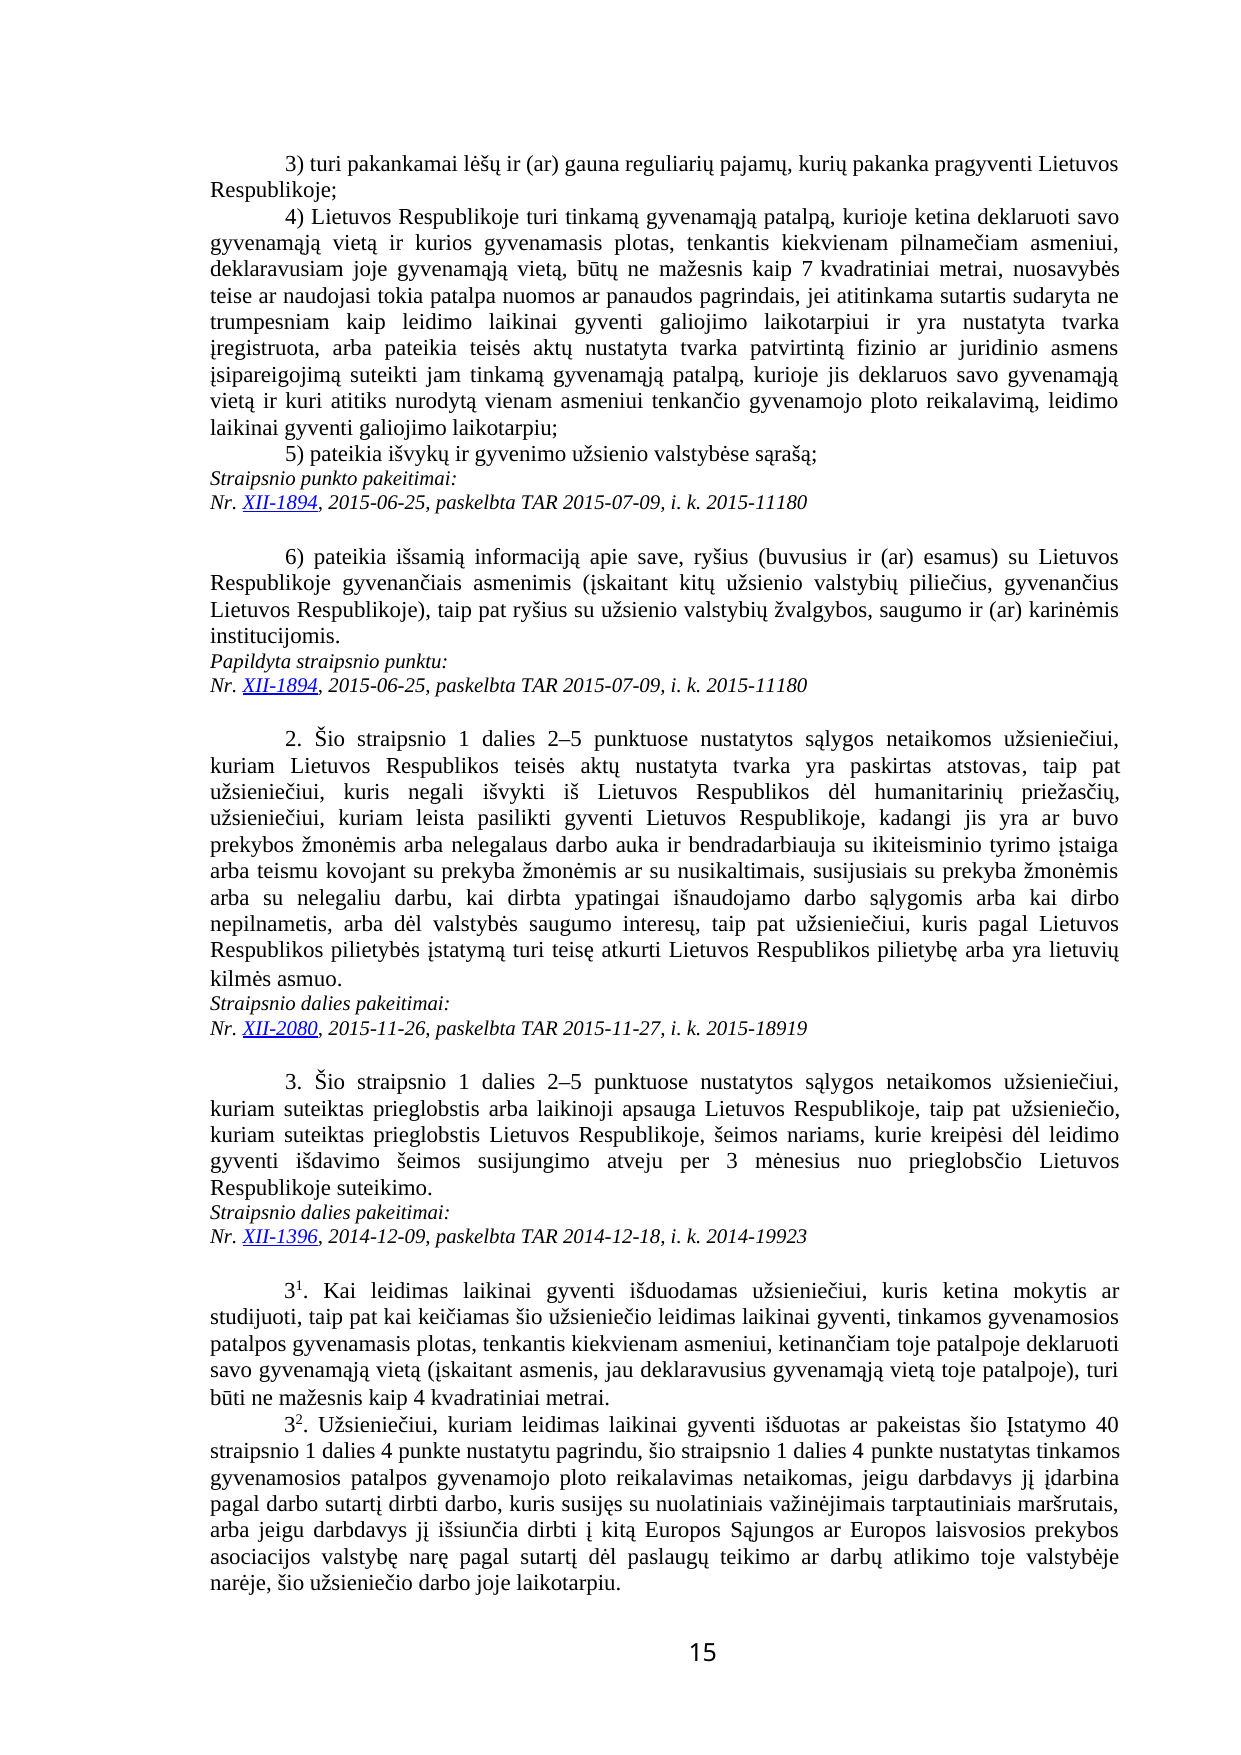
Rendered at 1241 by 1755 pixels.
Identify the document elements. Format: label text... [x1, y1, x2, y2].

text 3) turi pakankamai lėšų ir (ar) gauna reguliarių pajamų, kurių pakanka pragyventi Lietuvos Respublikoje; [210, 150, 1120, 203]
text 31. Kai leidimas laikinai gyventi išduodamas užsieniečiui, kuris ketina mokytis ar studijuoti, taip pat kai keičiamas šio užsieniečio leidimas laikinai gyventi, tinkamos gyvenamosios patalpos gyvenamasis plotas, tenkantis kiekvienam asmeniui, ketinančiam toje patalpoje deklaruoti savo gyvenamąją vietą (įskaitant asmenis, jau deklaravusius gyvenamąją vietą toje patalpoje), turi būti ne mažesnis kaip 4 kvadratiniai metrai. [210, 1277, 1120, 1411]
text 2. Šio straipsnio 1 dalies 2–5 punktuose nustatytos sąlygos netaikomos užsieniečiui, kuriam Lietuvos Respublikos teisės aktų nustatyta tvarka yra paskirtas atstovas, taip pat užsieniečiui, kuris negali išvykti iš Lietuvos Respublikos dėl humanitarinių priežasčių, užsieniečiui, kuriam leista pasilikti gyventi Lietuvos Respublikoje, kadangi jis yra ar buvo prekybos žmonėmis arba nelegalaus darbo auka ir bendradarbiauja su ikiteisminio tyrimo įstaiga arba teismu kovojant su prekyba žmonėmis ar su nusikaltimais, susijusiais su prekyba žmonėmis arba su nelegaliu darbu, kai dirbta ypatingai išnaudojamo darbo sąlygomis arba kai dirbo nepilnametis, arba dėl valstybės saugumo interesų, taip pat užsieniečiui, kuris pagal Lietuvos Respublikos pilietybės įstatymą turi teisę atkurti Lietuvos Respublikos pilietybę arba yra lietuvių kilmės asmuo. [210, 725, 1120, 991]
text Nr. XII-1396, 2014-12-09, paskelbta TAR 2014-12-18, i. k. 2014-19923 [210, 1224, 1120, 1248]
text Nr. XII-2080, 2015-11-26, paskelbta TAR 2015-11-27, i. k. 2015-18919 [210, 1015, 1120, 1039]
text Straipsnio punkto pakeitimai: [210, 466, 1120, 490]
text Straipsnio dalies pakeitimai: [210, 991, 1120, 1015]
text 32. Užsieniečiui, kuriam leidimas laikinai gyventi išduotas ar pakeistas šio Įstatymo 40 straipsnio 1 dalies 4 punkte nustatytu pagrindu, šio straipsnio 1 dalies 4 punkte nustatytas tinkamos gyvenamosios patalpos gyvenamojo ploto reikalavimas netaikomas, jeigu darbdavys jį įdarbina pagal darbo sutartį dirbti darbo, kuris susijęs su nuolatiniais važinėjimais tarptautiniais maršrutais, arba jeigu darbdavys jį išsiunčia dirbti į kitą Europos Sąjungos ar Europos laisvosios prekybos asociacijos valstybę narę pagal sutartį dėl paslaugų teikimo ar darbų atlikimo toje valstybėje narėje, šio užsieniečio darbo joje laikotarpiu. [210, 1411, 1120, 1596]
text 4) Lietuvos Respublikoje turi tinkamą gyvenamąją patalpą, kurioje ketina deklaruoti savo gyvenamąją vietą ir kurios gyvenamasis plotas, tenkantis kiekvienam pilnamečiam asmeniui, deklaravusiam joje gyvenamąją vietą, būtų ne mažesnis kaip 7 kvadratiniai metrai, nuosavybės teise ar naudojasi tokia patalpa nuomos ar panaudos pagrindais, jei atitinkama sutartis sudaryta ne trumpesniam kaip leidimo laikinai gyventi galiojimo laikotarpiui ir yra nustatyta tvarka įregistruota, arba pateikia teisės aktų nustatyta tvarka patvirtintą fizinio ar juridinio asmens įsipareigojimą suteikti jam tinkamą gyvenamąją patalpą, kurioje jis deklaruos savo gyvenamąją vietą ir kuri atitiks nurodytą vienam asmeniui tenkančio gyvenamojo ploto reikalavimą, leidimo laikinai gyventi galiojimo laikotarpiu; [210, 203, 1120, 440]
text 5) pateikia išvykų ir gyvenimo užsienio valstybėse sąrašą; [210, 440, 1120, 466]
text Nr. XII-1894, 2015-06-25, paskelbta TAR 2015-07-09, i. k. 2015-11180 [210, 490, 1120, 514]
text Papildyta straipsnio punktu: [210, 648, 1120, 673]
text Straipsnio dalies pakeitimai: [210, 1200, 1120, 1224]
text 3. Šio straipsnio 1 dalies 2–5 punktuose nustatytos sąlygos netaikomos užsieniečiui, kuriam suteiktas prieglobstis arba laikinoji apsauga Lietuvos Respublikoje, taip pat užsieniečio, kuriam suteiktas prieglobstis Lietuvos Respublikoje, šeimos nariams, kurie kreipėsi dėl leidimo gyventi išdavimo šeimos susijungimo atveju per 3 mėnesius nuo prieglobsčio Lietuvos Respublikoje suteikimo. [210, 1068, 1120, 1200]
text Nr. XII-1894, 2015-06-25, paskelbta TAR 2015-07-09, i. k. 2015-11180 [210, 673, 1120, 697]
text 6) pateikia išsamią informaciją apie save, ryšius (buvusius ir (ar) esamus) su Lietuvos Respublikoje gyvenančiais asmenimis (įskaitant kitų užsienio valstybių piliečius, gyvenančius Lietuvos Respublikoje), taip pat ryšius su užsienio valstybių žvalgybos, saugumo ir (ar) karinėmis institucijomis. [210, 543, 1120, 648]
